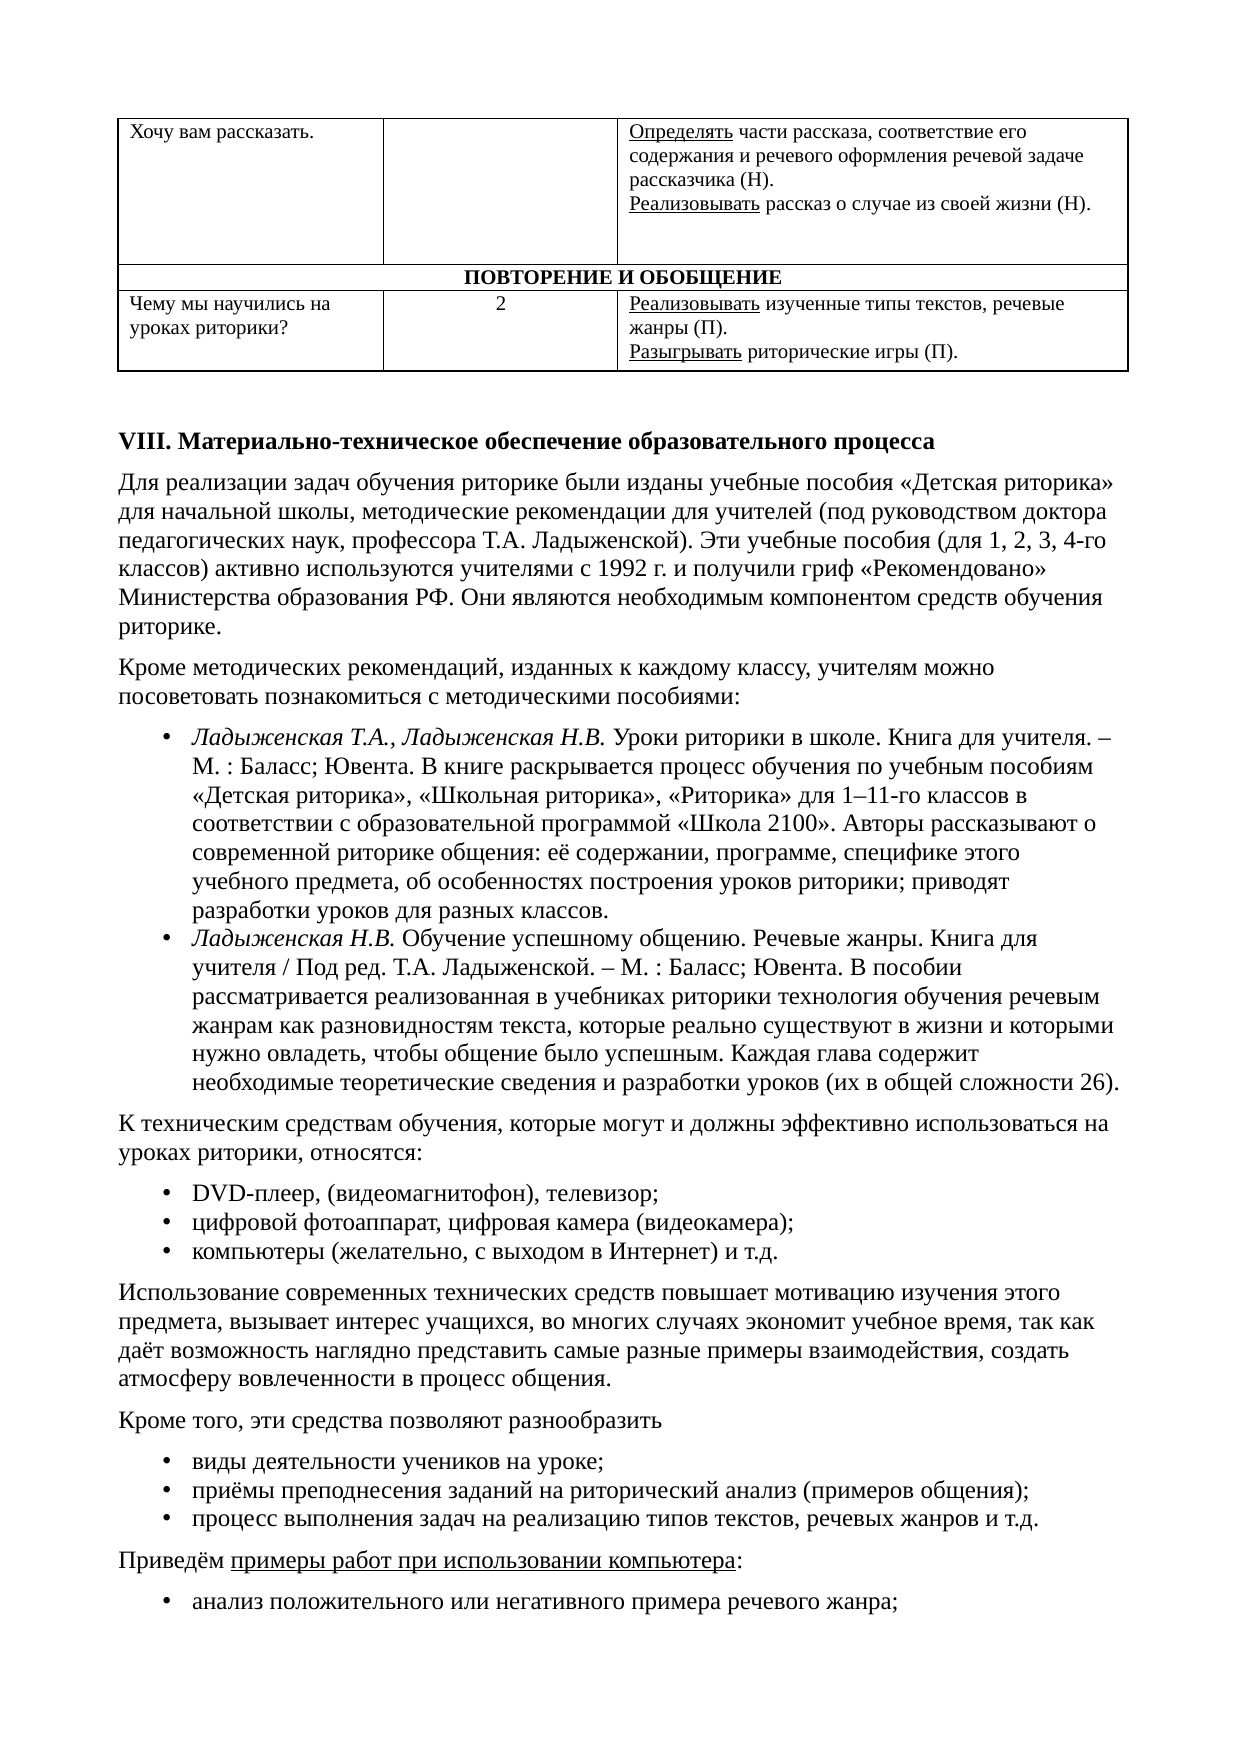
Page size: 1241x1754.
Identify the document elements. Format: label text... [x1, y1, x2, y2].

table_cell 2 [384, 291, 617, 370]
list Ладыженская Н.В. Обучение успешному общению. Речевые жанры. Книга для учителя / Под ред. Т.А. Ладыженской. – М. : Баласс; Ювента. В пособии рассматривается реализованная в учебниках риторики технология обучения речевым жанрам как разновидностям текста, которые реально существуют в жизни и которыми нужно овладеть, чтобы общение было успешным. Каждая глава содержит необходимые теоретические сведения и разработки уроков (их в общей сложности 26). [162, 923, 1122, 1096]
list процесс выполнения задач на реализацию типов текстов, речевых жанров и т.д. [162, 1503, 1122, 1532]
text Использование современных технических средств повышает мотивацию изучения этого предмета, вызывает интерес учащихся, во многих случаях экономит учебное время, так как даёт возможность наглядно представить самые разные примеры взаимодействия, создать атмосферу вовлеченности в процесс общения. [118, 1277, 1122, 1392]
text К техническим средствам обучения, которые могут и должны эффективно использоваться на уроках риторики, относятся: [118, 1108, 1122, 1166]
list цифровой фотоаппарат, цифровая камера (видеокамера); [162, 1207, 1122, 1236]
table_cell Чему мы научились на уроках риторики? [119, 291, 383, 370]
table_cell Реализовывать изученные типы текстов, речевые жанры (П). Разыгрывать риторические игры (П). [618, 291, 1127, 370]
list DVD-плеер, (видеомагнитофон), телевизор; [162, 1178, 1122, 1207]
text Для реализации задач обучения риторике были изданы учебные пособия «Детская риторика» для начальной школы, методические рекомендации для учителей (под руководством доктора педагогических наук, профессора Т.А. Ладыженской). Эти учебные пособия (для 1, 2, 3, 4-го классов) активно используются учителями с 1992 г. и получили гриф «Рекомендовано» Министерства образования РФ. Они являются необходимым компонентом средств обучения риторике. [118, 467, 1122, 640]
list компьютеры (желательно, с выходом в Интернет) и т.д. [162, 1236, 1122, 1265]
list виды деятельности учеников на уроке; [162, 1446, 1122, 1475]
text Приведём примеры работ при использовании компьютера: [118, 1545, 1122, 1573]
subtitle VIII. Материально-техническое обеспечение образовательного процесса [118, 426, 1122, 455]
table_cell Хочу вам рассказать. [119, 119, 383, 263]
list Ладыженская Т.А., Ладыженская Н.В. Уроки риторики в школе. Книга для учителя. – М. : Баласс; Ювента. В книге раскрывается процесс обучения по учебным пособиям «Детская риторика», «Школьная риторика», «Риторика» для 1–11-го классов в соответствии с образовательной программой «Школа 2100». Авторы рассказывают о современной риторике общения: её содержании, программе, специфике этого учебного предмета, об особенностях построения уроков риторики; приводят разработки уроков для разных классов. [162, 722, 1122, 923]
table_cell Определять части рассказа, соответствие его содержания и речевого оформления речевой задаче рассказчика (Н). Реализовывать рассказ о случае из своей жизни (Н). [618, 119, 1127, 263]
list анализ положительного или негативного примера речевого жанра; [162, 1586, 1122, 1615]
table_cell [384, 119, 617, 263]
list приёмы преподнесения заданий на риторический анализ (примеров общения); [162, 1475, 1122, 1503]
table_cell ПОВТОРЕНИЕ И ОБОБЩЕНИЕ [119, 265, 1127, 290]
text Кроме того, эти средства позволяют разнообразить [118, 1405, 1122, 1433]
text Кроме методических рекомендаций, изданных к каждому классу, учителям можно посоветовать познакомиться с методическими пособиями: [118, 652, 1122, 710]
